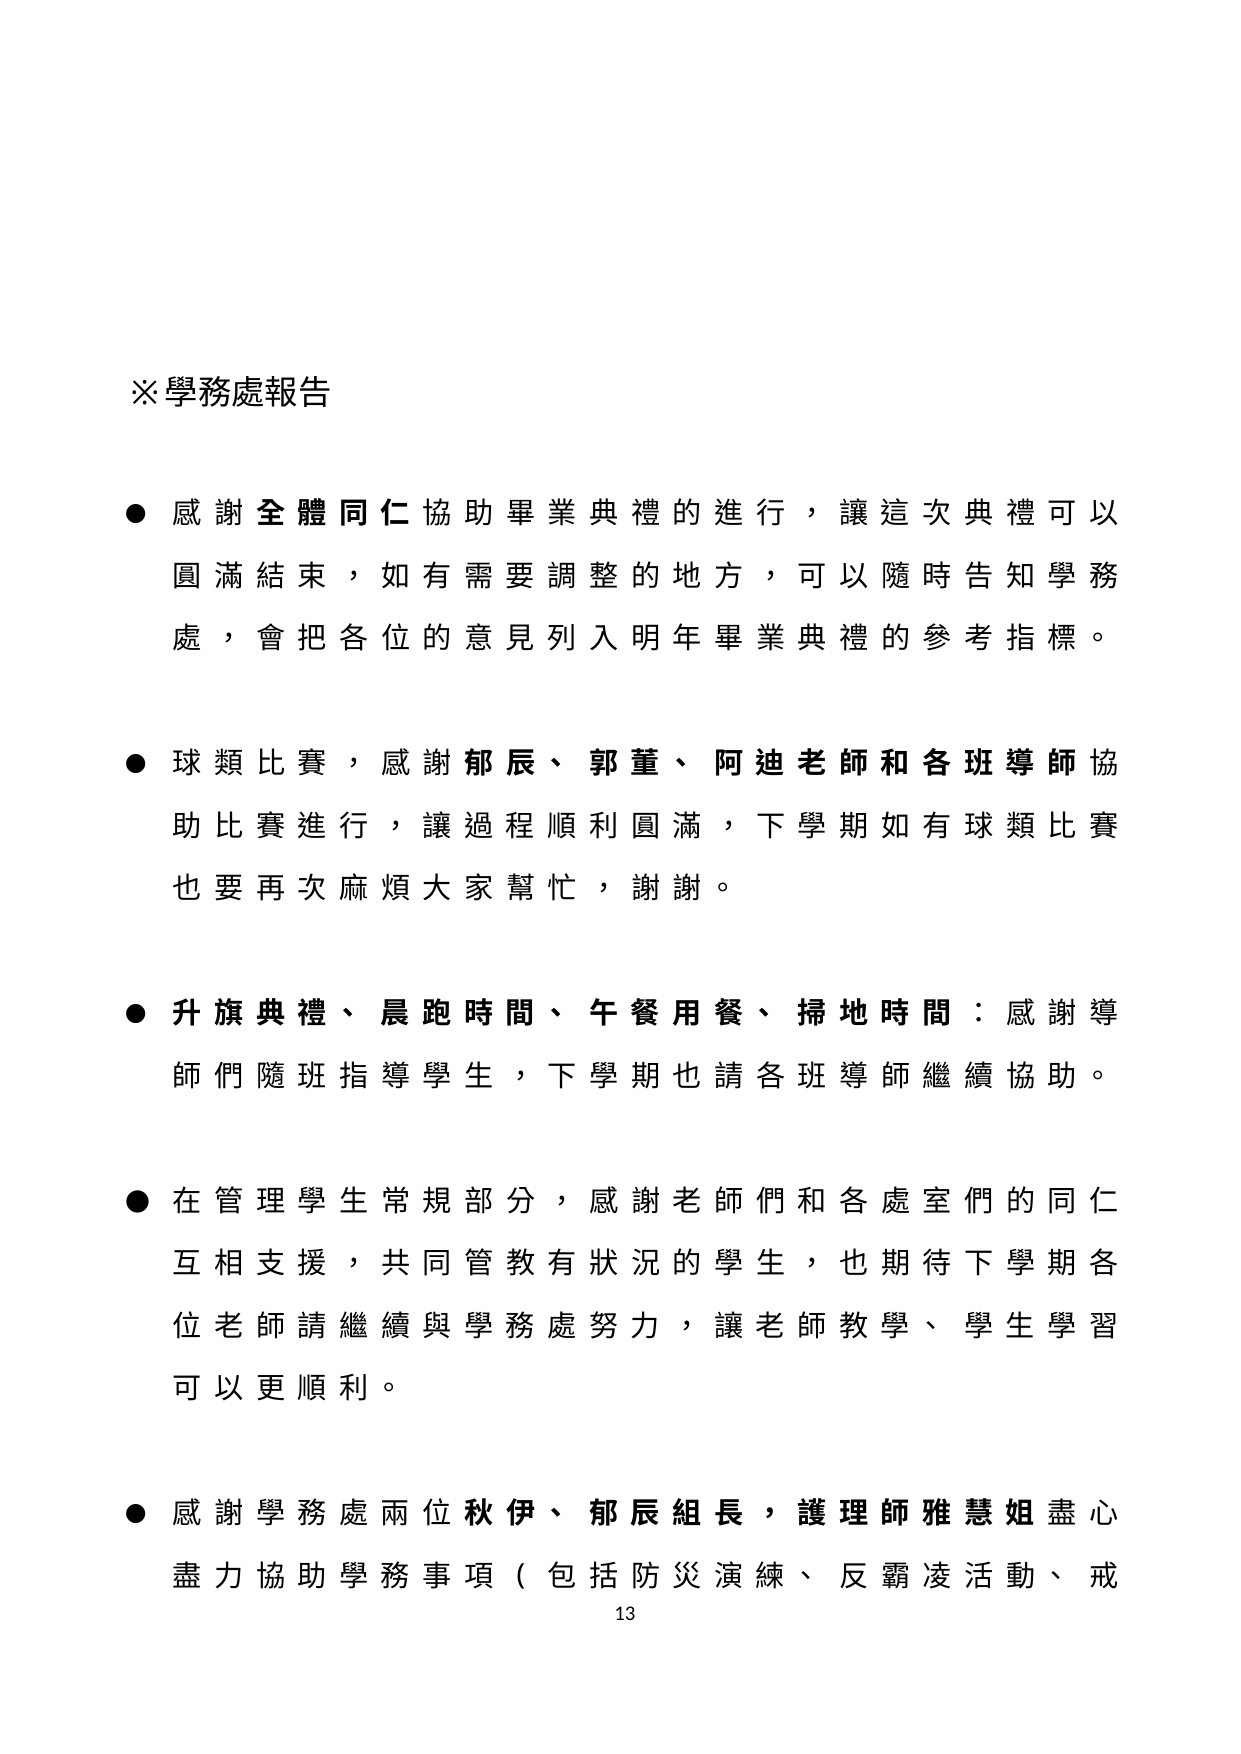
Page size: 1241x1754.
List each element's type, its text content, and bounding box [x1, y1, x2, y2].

list 球類比賽，感謝郁辰、郭董、阿迪老師和各班導師協助比賽進行，讓過程順利圓滿，下學期如有球類比賽也要再次麻煩大家幫忙，謝謝。 [124, 719, 1124, 969]
list 在管理學生常規部分，感謝老師們和各處室們的同仁互相支援，共同管教有狀況的學生，也期待下學期各位老師請繼續與學務處努力，讓老師教學、學生學習可以更順利。 [124, 1157, 1124, 1469]
list 感謝全體同仁協助畢業典禮的進行，讓這次典禮可以圓滿結束，如有需要調整的地方，可以隨時告知學務處，會把各位的意見列入明年畢業典禮的參考指標。 [124, 469, 1124, 719]
text ※學務處報告 [124, 357, 1124, 416]
list 感謝學務處兩位秋伊、郁辰組長，護理師雅慧姐盡心盡力協助學務事項(包括防災演練、反霸凌活動、戒 [124, 1469, 1124, 1594]
list 升旗典禮、晨跑時間、午餐用餐、掃地時間：感謝導師們隨班指導學生，下學期也請各班導師繼續協助。 [124, 969, 1124, 1157]
